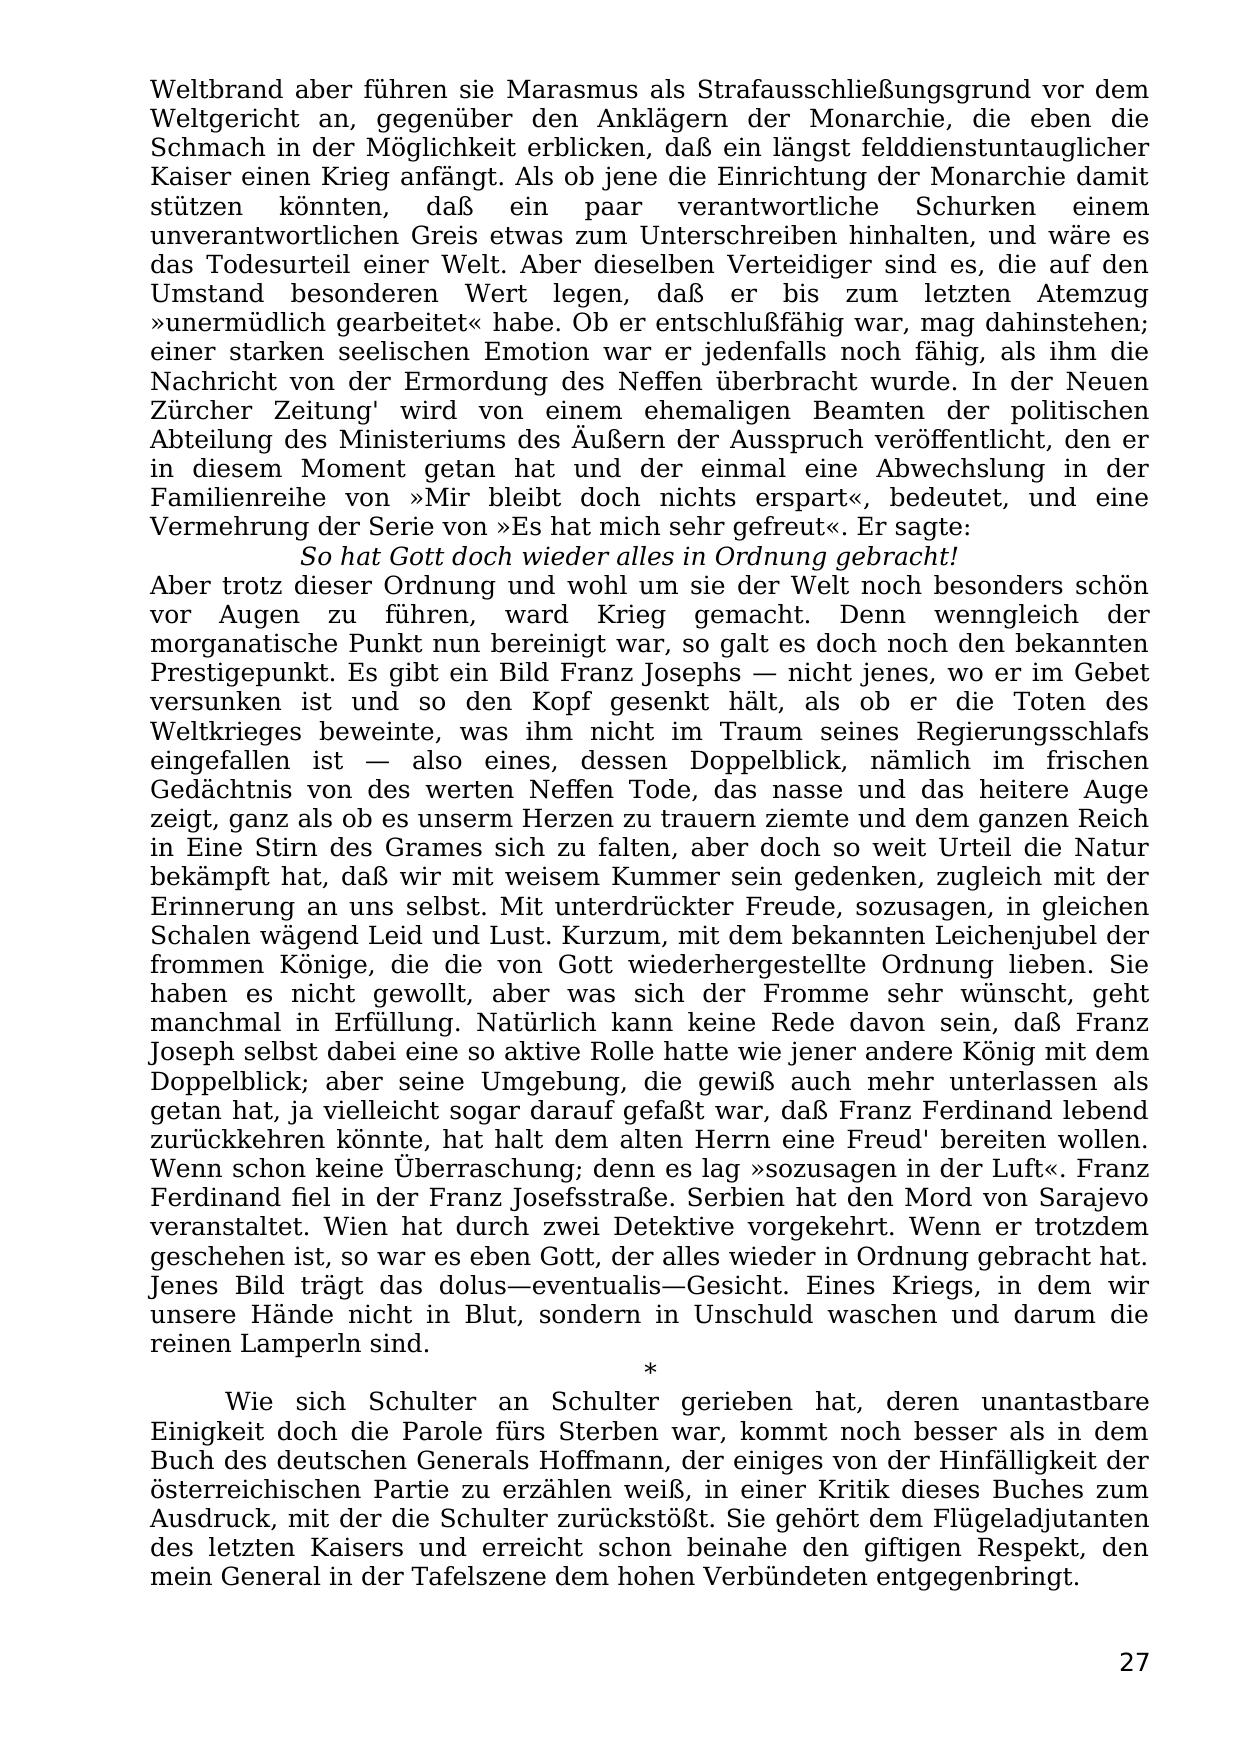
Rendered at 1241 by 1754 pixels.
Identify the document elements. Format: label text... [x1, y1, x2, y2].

text Weltbrand aber führen sie Marasmus als Strafausschließungsgrund vor dem Weltgericht an, gegenüber den Anklägern der Monarchie, die eben die Schmach in der Möglichkeit erblicken, daß ein längst felddienstuntauglicher Kaiser einen Krieg anfängt. Als ob jene die Einrichtung der Monarchie damit stützen könnten, daß ein paar verantwortliche Schurken einem unverantwortlichen Greis etwas zum Unterschreiben hinhalten, und wäre es das Todesurteil einer Welt. Aber dieselben Verteidiger sind es, die auf den Umstand besonderen Wert legen, daß er bis zum letzten Atemzug »unermüdlich gearbeitet« habe. Ob er entschlußfähig war, mag dahinstehen; einer starken seelischen Emotion war er jedenfalls noch fähig, als ihm die Nachricht von der Ermordung des Neffen überbracht wurde. In der Neuen Zürcher Zeitung' wird von einem ehemaligen Beamten der politischen Abteilung des Ministeriums des Äußern der Ausspruch veröffentlicht, den er in diesem Moment getan hat und der einmal eine Abwechslung in der Familienreihe von »Mir bleibt doch nichts erspart«, bedeutet, und eine Vermehrung der Serie von »Es hat mich sehr gefreut«. Er sagte: [150, 75, 1151, 542]
text Wie sich Schulter an Schulter gerieben hat, deren unantastbare Einigkeit doch die Parole fürs Sterben war, kommt noch besser als in dem Buch des deutschen Generals Hoffmann, der einiges von der Hinfälligkeit der österreichischen Partie zu erzählen weiß, in einer Kritik dieses Buches zum Ausdruck, mit der die Schulter zurückstößt. Sie gehört dem Flügeladjutanten des letzten Kaisers und erreicht schon beinahe den giftigen Respekt, den mein General in der Tafelszene dem hohen Verbündeten entgegenbringt. [150, 1387, 1151, 1592]
text * [150, 1358, 1151, 1387]
text So hat Gott doch wieder alles in Ordnung gebracht! [300, 542, 1151, 571]
text Aber trotz dieser Ordnung und wohl um sie der Welt noch besonders schön vor Augen zu führen, ward Krieg gemacht. Denn wenngleich der morganatische Punkt nun bereinigt war, so galt es doch noch den bekannten Prestigepunkt. Es gibt ein Bild Franz Josephs — nicht jenes, wo er im Gebet versunken ist und so den Kopf gesenkt hält, als ob er die Toten des Weltkrieges beweinte, was ihm nicht im Traum seines Regierungsschlafs eingefallen ist — also eines, dessen Doppelblick, nämlich im frischen Gedächtnis von des werten Neffen Tode, das nasse und das heitere Auge zeigt, ganz als ob es unserm Herzen zu trauern ziemte und dem ganzen Reich in Eine Stirn des Grames sich zu falten, aber doch so weit Urteil die Natur bekämpft hat, daß wir mit weisem Kummer sein gedenken, zugleich mit der Erinnerung an uns selbst. Mit unterdrückter Freude, sozusagen, in gleichen Schalen wägend Leid und Lust. Kurzum, mit dem bekannten Leichenjubel der frommen Könige, die die von Gott wiederhergestellte Ordnung lieben. Sie haben es nicht gewollt, aber was sich der Fromme sehr wünscht, geht manchmal in Erfüllung. Natürlich kann keine Rede davon sein, daß Franz Joseph selbst dabei eine so aktive Rolle hatte wie jener andere König mit dem Doppelblick; aber seine Umgebung, die gewiß auch mehr unterlassen als getan hat, ja vielleicht sogar darauf gefaßt war, daß Franz Ferdinand lebend zurückkehren könnte, hat halt dem alten Herrn eine Freud' bereiten wollen. Wenn schon keine Überraschung; denn es lag »sozusagen in der Luft«. Franz Ferdinand fiel in der Franz Josefsstraße. Serbien hat den Mord von Sarajevo veranstaltet. Wien hat durch zwei Detektive vorgekehrt. Wenn er trotzdem geschehen ist, so war es eben Gott, der alles wieder in Ordnung gebracht hat. Jenes Bild trägt das dolus—eventualis—Gesicht. Eines Kriegs, in dem wir unsere Hände nicht in Blut, sondern in Unschuld waschen und darum die reinen Lamperln sind. [150, 571, 1151, 1358]
